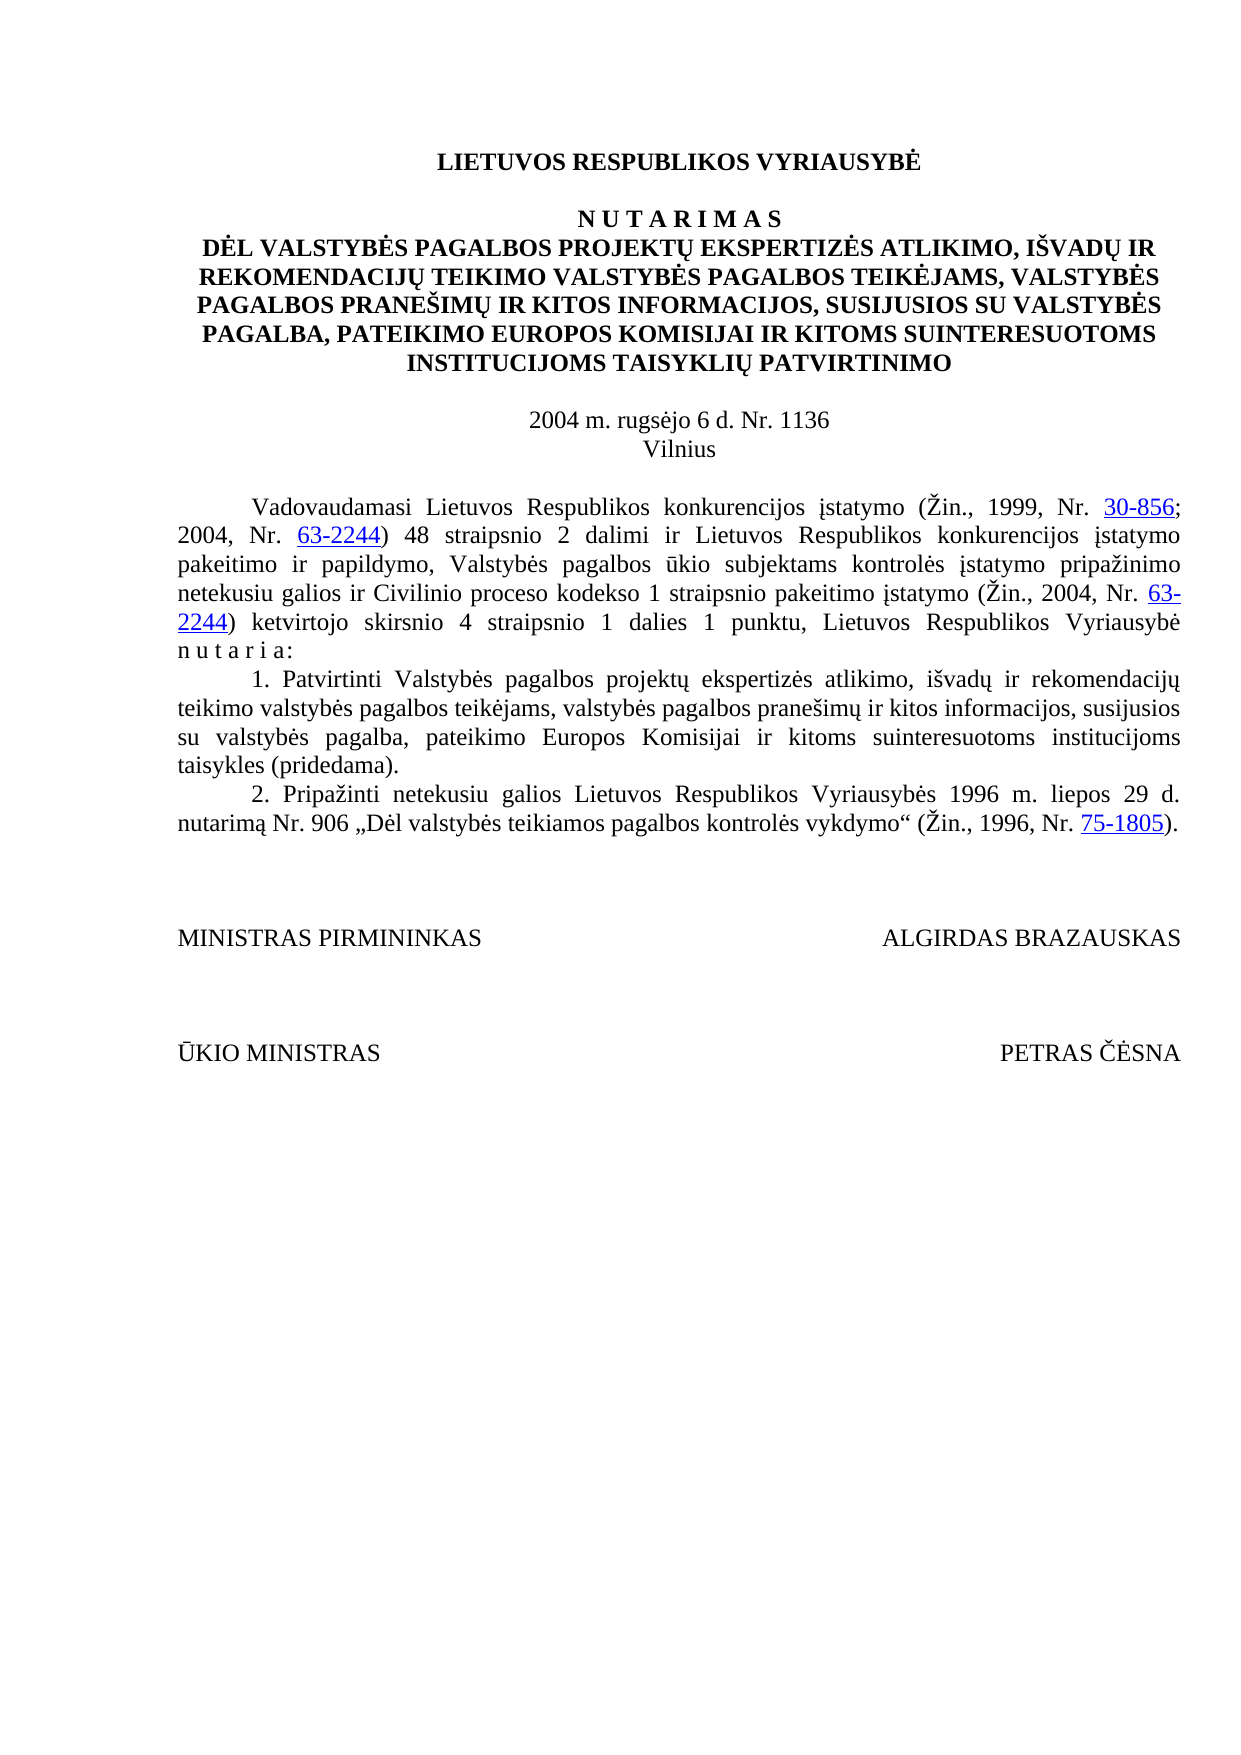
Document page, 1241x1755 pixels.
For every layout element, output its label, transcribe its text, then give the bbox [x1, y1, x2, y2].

text 2004 m. rugsėjo 6 d. Nr. 1136 [177, 406, 1181, 434]
text 2. Pripažinti netekusiu galios Lietuvos Respublikos Vyriausybės 1996 m. liepos 29 d. nutarimą Nr. 906 „Dėl valstybės teikiamos pagalbos kontrolės vykdymo“ (Žin., 1996, Nr. 75-1805). [177, 779, 1181, 837]
text 1. Patvirtinti Valstybės pagalbos projektų ekspertizės atlikimo, išvadų ir rekomendacijų teikimo valstybės pagalbos teikėjams, valstybės pagalbos pranešimų ir kitos informacijos, susijusios su valstybės pagalba, pateikimo Europos Komisijai ir kitoms suinteresuotoms institucijoms taisykles (pridedama). [177, 664, 1181, 779]
text N U T A R I M A S [177, 204, 1181, 233]
text Vadovaudamasi Lietuvos Respublikos konkurencijos įstatymo (Žin., 1999, Nr. 30-856; 2004, Nr. 63-2244) 48 straipsnio 2 dalimi ir Lietuvos Respublikos konkurencijos įstatymo pakeitimo ir papildymo, Valstybės pagalbos ūkio subjektams kontrolės įstatymo pripažinimo netekusiu galios ir Civilinio proceso kodekso 1 straipsnio pakeitimo įstatymo (Žin., 2004, Nr. 63-2244) ketvirtojo skirsnio 4 straipsnio 1 dalies 1 punktu, Lietuvos Respublikos Vyriausybė nutaria: [177, 492, 1181, 664]
text ŪKIO MINISTRAS PETRAS ČĖSNA [177, 1038, 1181, 1067]
text DĖL VALSTYBĖS PAGALBOS PROJEKTŲ EKSPERTIZĖS ATLIKIMO, IŠVADŲ IR REKOMENDACIJŲ TEIKIMO VALSTYBĖS PAGALBOS TEIKĖJAMS, VALSTYBĖS PAGALBOS PRANEŠIMŲ IR KITOS INFORMACIJOS, SUSIJUSIOS SU VALSTYBĖS PAGALBA, PATEIKIMO EUROPOS KOMISIJAI IR KITOMS SUINTERESUOTOMS INSTITUCIJOMS TAISYKLIŲ PATVIRTINIMO [177, 233, 1181, 377]
text LIETUVOS RESPUBLIKOS VYRIAUSYBĖ [177, 147, 1181, 176]
text Vilnius [177, 434, 1181, 463]
text MINISTRAS PIRMININKAS ALGIRDAS BRAZAUSKAS [177, 923, 1181, 952]
